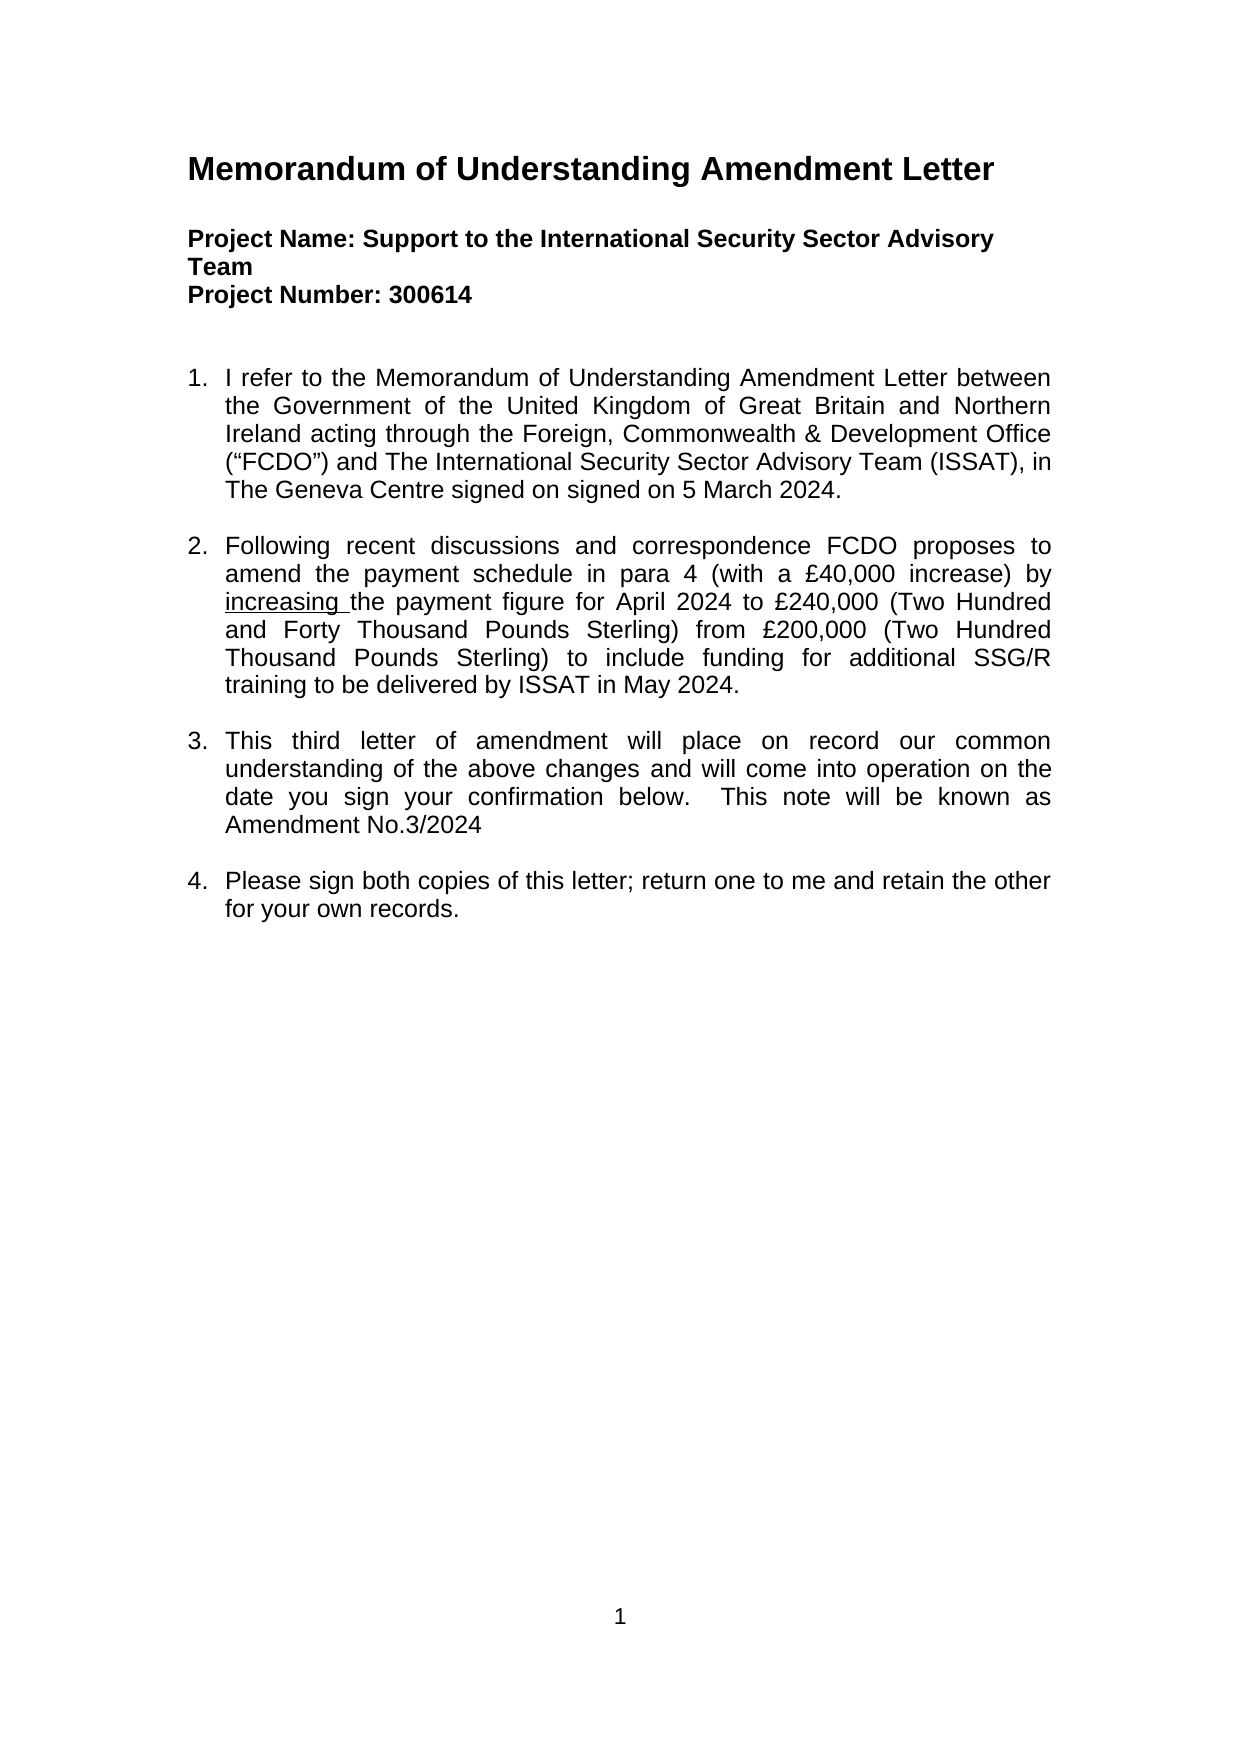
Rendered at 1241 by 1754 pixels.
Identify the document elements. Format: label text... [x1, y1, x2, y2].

text Memorandum of Understanding Amendment Letter [187, 150, 1053, 187]
text Project Number: 300614 [187, 280, 1053, 308]
list Following recent discussions and correspondence FCDO proposes to amend the payment schedule in para 4 (with a £40,000 increase) by increasing the payment figure for April 2024 to £240,000 (Two Hundred and Forty Thousand Pounds Sterling) from £200,000 (Two Hundred Thousand Pounds Sterling) to include funding for additional SSG/R training to be delivered by ISSAT in May 2024. [187, 532, 1053, 699]
list This third letter of amendment will place on record our common understanding of the above changes and will come into operation on the date you sign your confirmation below. This note will be known as Amendment No.3/2024 [187, 727, 1053, 839]
text Project Name: Support to the International Security Sector Advisory Team [187, 224, 1053, 280]
list Please sign both copies of this letter; return one to me and retain the other for your own records. [187, 867, 1053, 922]
list I refer to the Memorandum of Understanding Amendment Letter between the Government of the United Kingdom of Great Britain and Northern Ireland acting through the Foreign, Commonwealth & Development Office (“FCDO”) and The International Security Sector Advisory Team (ISSAT), in The Geneva Centre signed on signed on 5 March 2024. [187, 364, 1053, 504]
